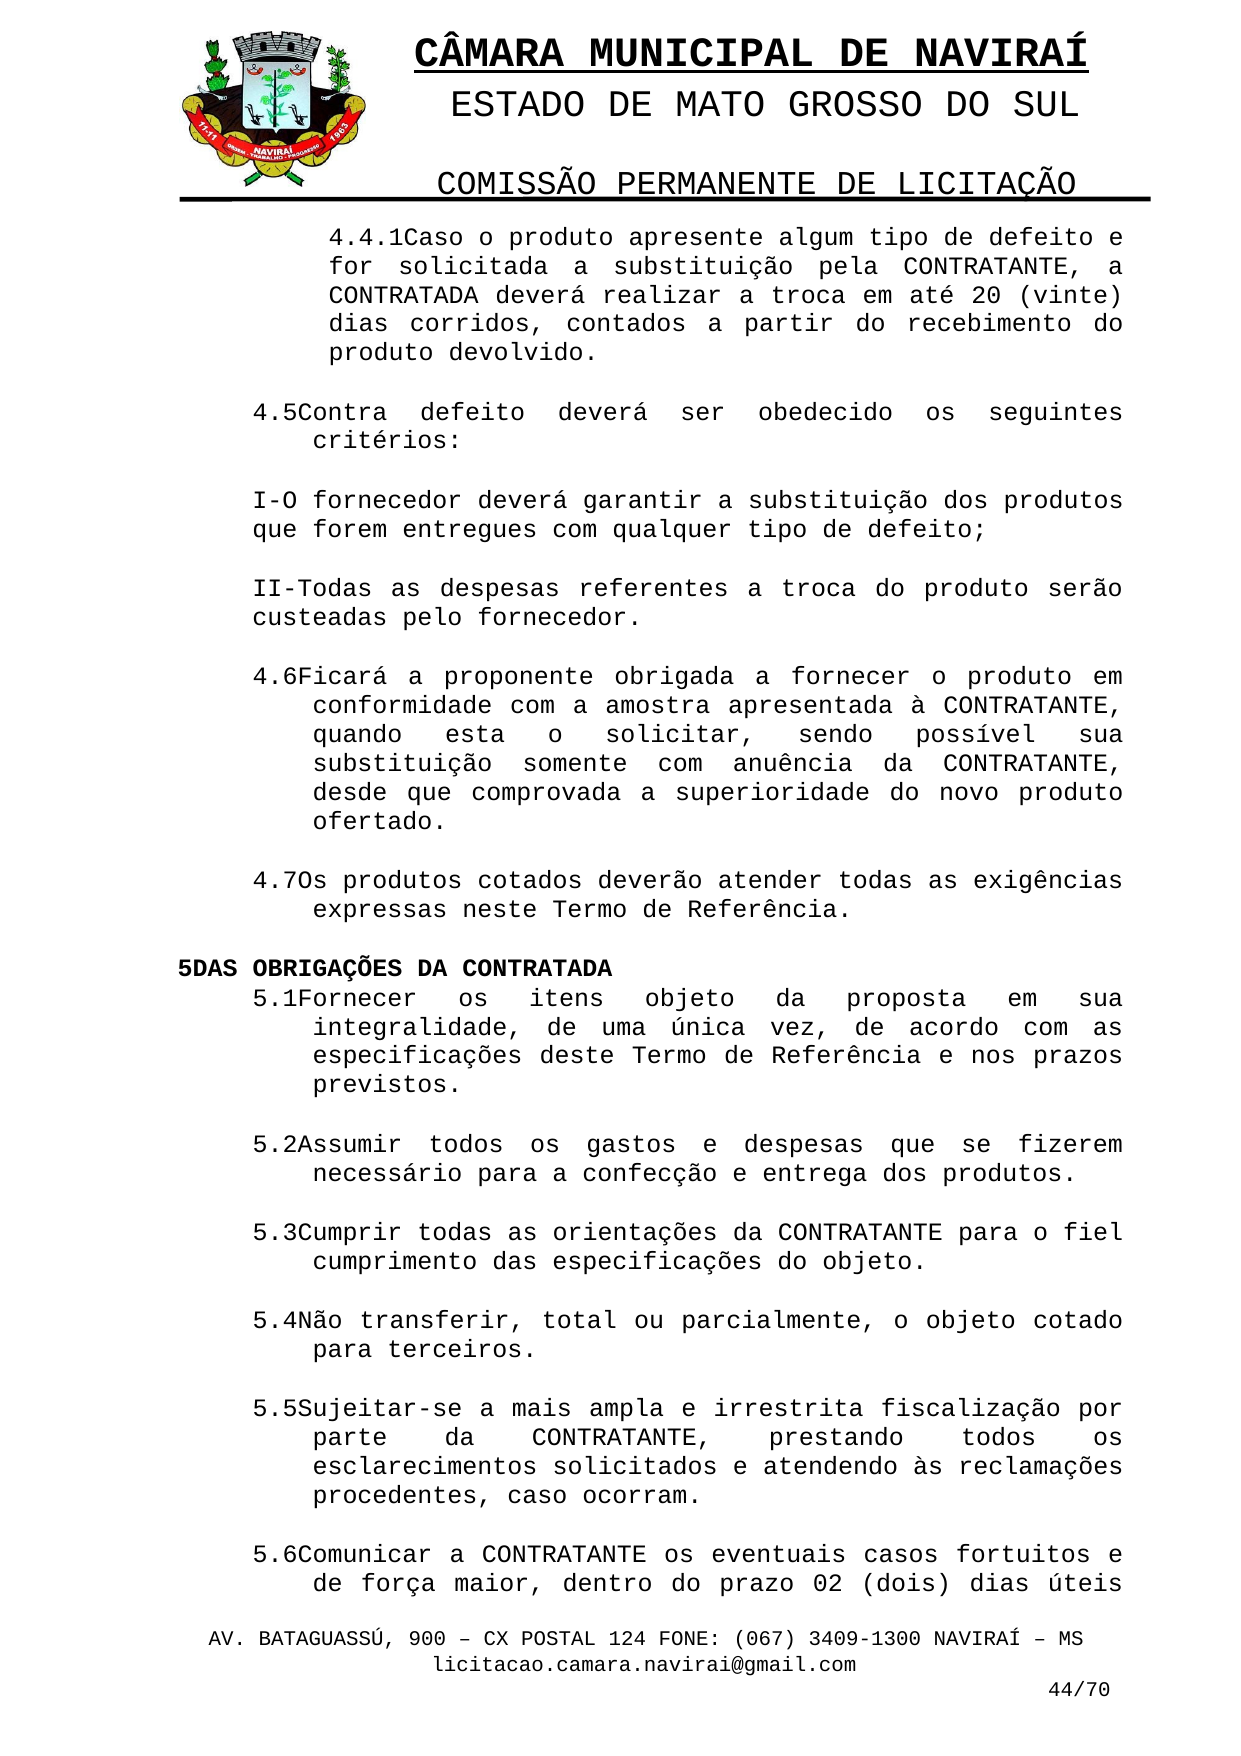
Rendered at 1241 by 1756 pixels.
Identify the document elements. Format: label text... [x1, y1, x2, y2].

list Todas as despesas referentes a troca do produto serão custeadas pelo fornecedor. [177, 576, 1123, 633]
list Ficará a proponente obrigada a fornecer o produto em conformidade com a amostra apresentada à CONTRATANTE, quando esta o solicitar, sendo possível sua substituição somente com anuência da CONTRATANTE, desde que comprovada a superioridade do novo produto ofertado. [117, 664, 1123, 837]
list DAS OBRIGAÇÕES DA CONTRATADA [132, 956, 1169, 984]
list Sujeitar-se a mais ampla e irrestrita fiscalização por parte da CONTRATANTE, prestando todos os esclarecimentos solicitados e atendendo às reclamações procedentes, caso ocorram. [117, 1396, 1123, 1511]
list Caso o produto apresente algum tipo de defeito e for solicitada a substituição pela CONTRATANTE, a CONTRATADA deverá realizar a troca em até 20 (vinte) dias corridos, contados a partir do recebimento do produto devolvido. [177, 224, 1123, 368]
list Fornecer os itens objeto da proposta em sua integralidade, de uma única vez, de acordo com as especificações deste Termo de Referência e nos prazos previstos. [117, 985, 1123, 1100]
list Os produtos cotados deverão atender todas as exigências expressas neste Termo de Referência. [117, 868, 1123, 925]
list Cumprir todas as orientações da CONTRATANTE para o fiel cumprimento das especificações do objeto. [117, 1219, 1123, 1277]
list Assumir todos os gastos e despesas que se fizerem necessário para a confecção e entrega dos produtos. [117, 1131, 1123, 1188]
list Contra defeito deverá ser obedecido os seguintes critérios: [117, 399, 1123, 456]
list O fornecedor deverá garantir a substituição dos produtos que forem entregues com qualquer tipo de defeito; [177, 487, 1123, 545]
list Comunicar a CONTRATANTE os eventuais casos fortuitos e de força maior, dentro do prazo 02 (dois) dias úteis [117, 1542, 1123, 1599]
list Não transferir, total ou parcialmente, o objeto cotado para terceiros. [117, 1308, 1123, 1365]
